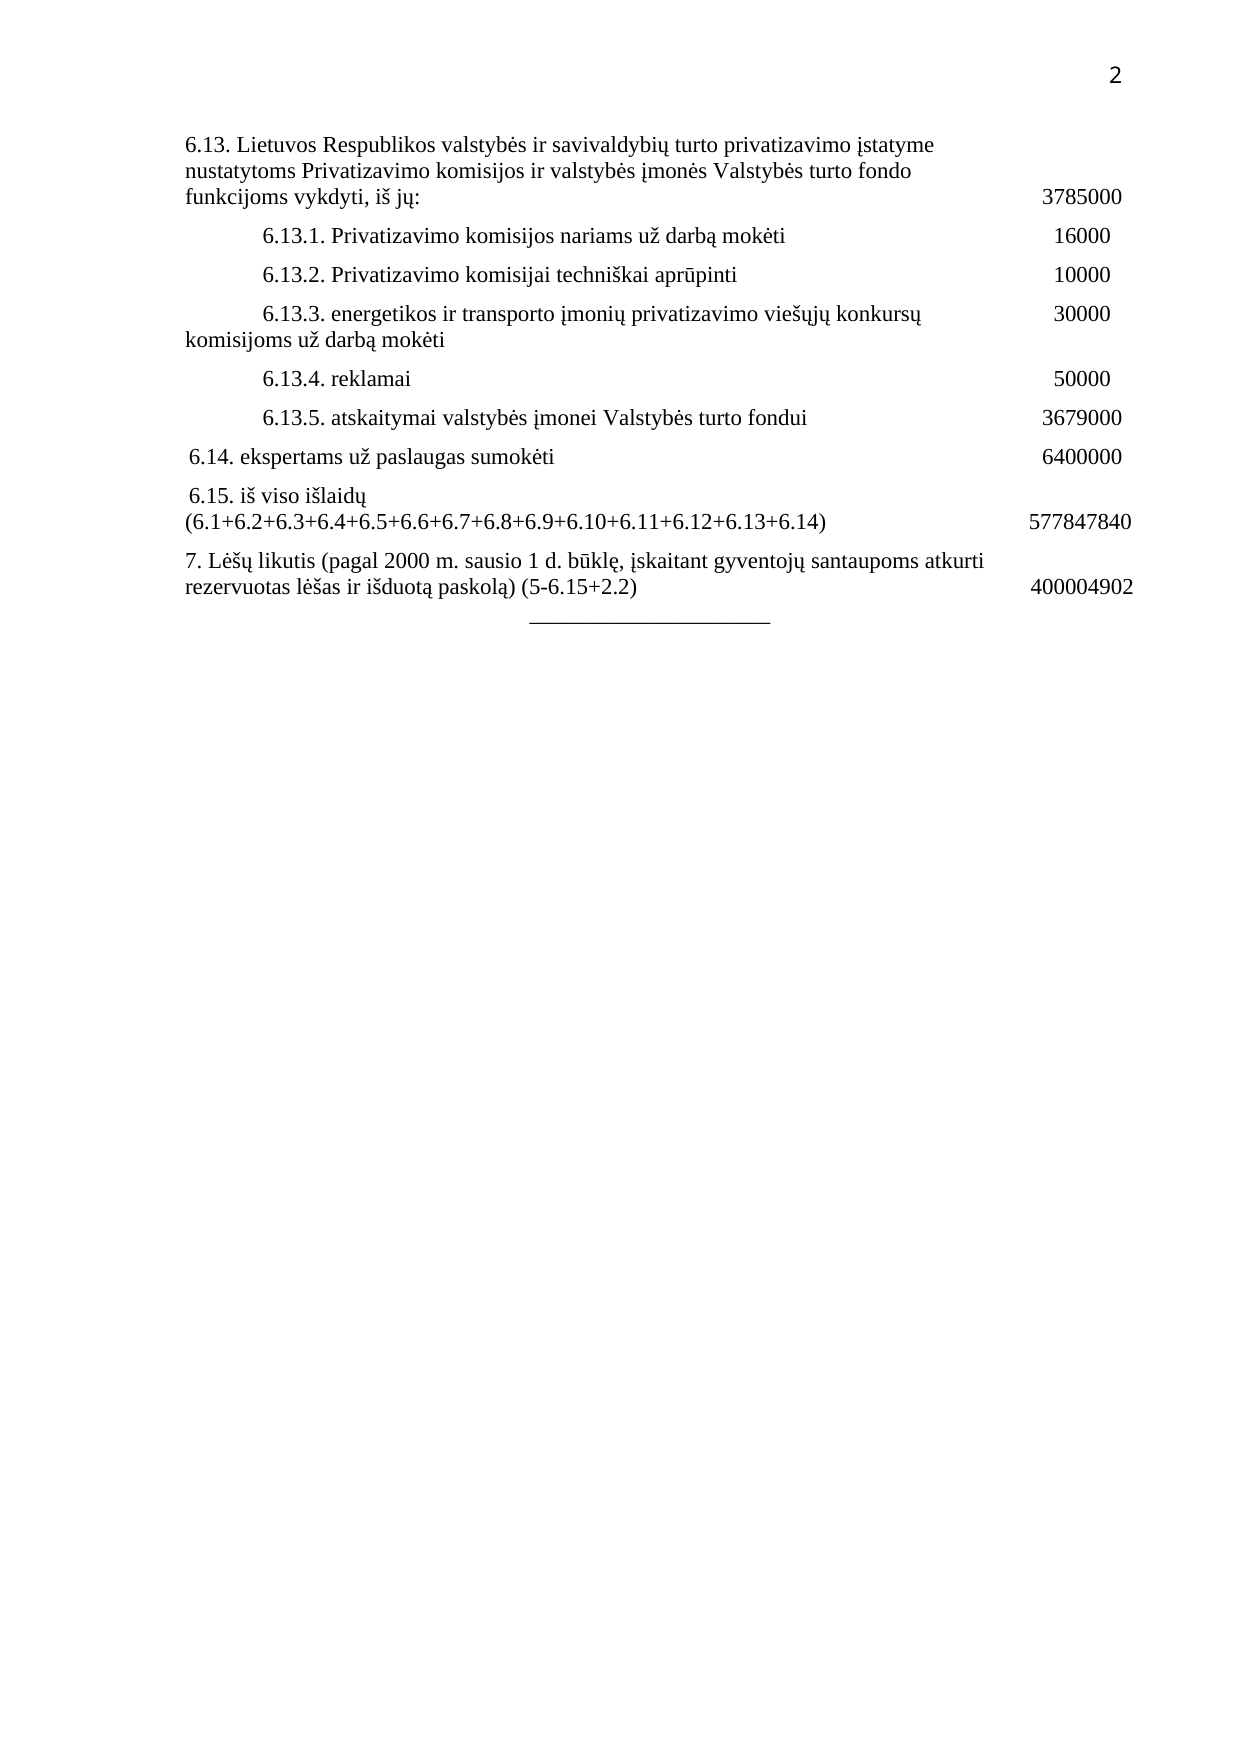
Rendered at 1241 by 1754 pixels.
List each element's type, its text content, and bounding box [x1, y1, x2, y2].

table_cell 6.14. ekspertams už paslaugas sumokėti [174, 430, 1001, 469]
table_cell 6.13. Lietuvos Respublikos valstybės ir savivaldybių turto privatizavimo įstatyme nustatytoms Privatizavimo komisijos ir valstybės įmonės Valstybės turto fondo funkcijoms vykdyti, iš jų: [174, 118, 1001, 210]
table_cell 3785000 [1001, 118, 1163, 210]
table_cell 400004902 [1001, 534, 1163, 599]
table_cell 30000 [1001, 288, 1163, 353]
table_cell 10000 [1001, 249, 1163, 287]
table_cell 6.13.4. reklamai [174, 353, 1001, 391]
table_cell 6.13.5. atskaitymai valstybės įmonei Valstybės turto fondui [174, 391, 1001, 430]
table_cell 6.13.1. Privatizavimo komisijos nariams už darbą mokėti [174, 210, 1001, 248]
table_cell 50000 [1001, 353, 1163, 391]
table_cell 577847840 [1001, 469, 1159, 534]
table_cell 6.15. iš viso išlaidų (6.1+6.2+6.3+6.4+6.5+6.6+6.7+6.8+6.9+6.10+6.11+6.12+6.13+6.14) [174, 469, 1001, 534]
text _____________________ [177, 599, 1122, 626]
table_cell 6.13.2. Privatizavimo komisijai techniškai aprūpinti [174, 249, 1001, 287]
table_cell 6400000 [1001, 430, 1163, 469]
table_cell 16000 [1001, 210, 1163, 248]
table_cell 7. Lėšų likutis (pagal 2000 m. sausio 1 d. būklę, įskaitant gyventojų santaupoms atkurti rezervuotas lėšas ir išduotą paskolą) (5-6.15+2.2) [174, 534, 1001, 599]
table_cell 3679000 [1001, 391, 1163, 430]
table_cell 6.13.3. energetikos ir transporto įmonių privatizavimo viešųjų konkursų komisijoms už darbą mokėti [174, 288, 1001, 353]
